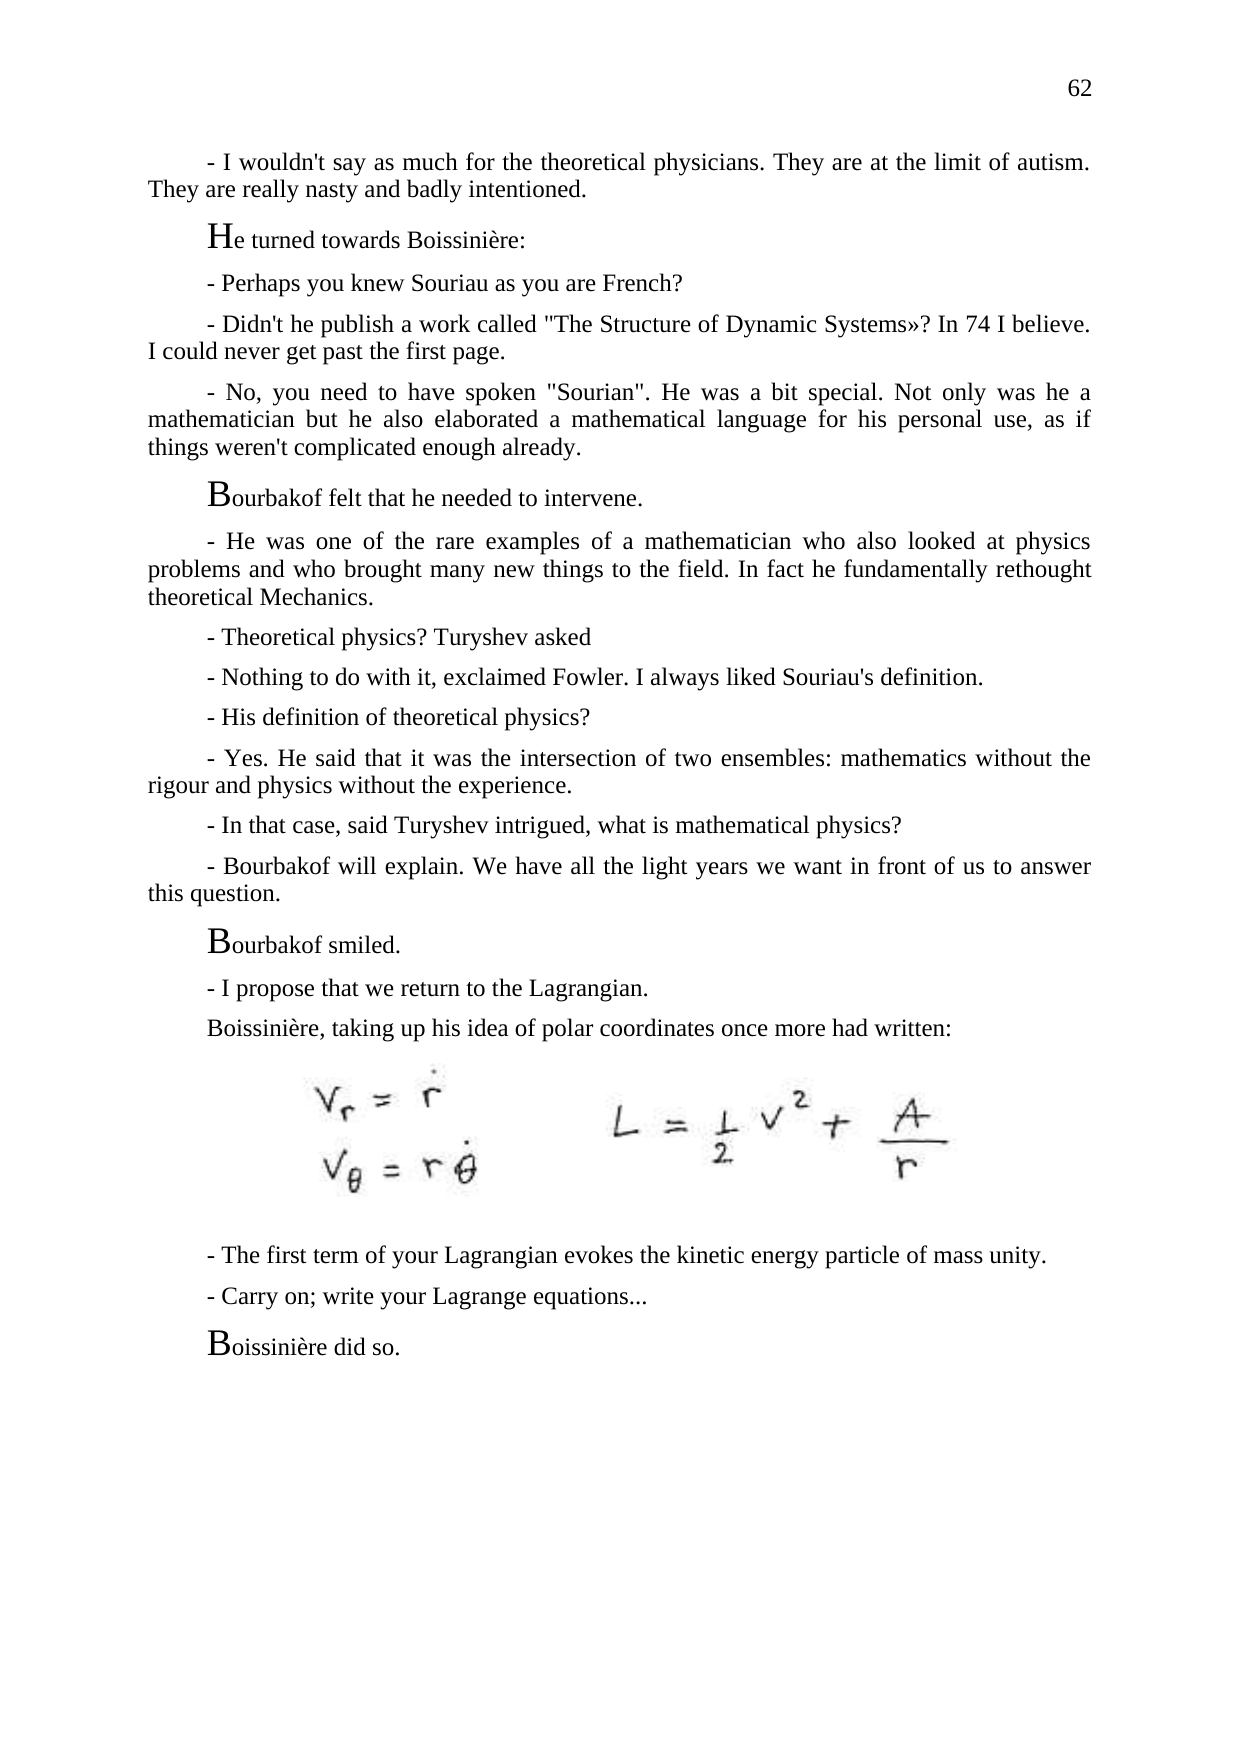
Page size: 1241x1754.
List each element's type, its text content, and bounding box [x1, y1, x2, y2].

text Bourbakof smiled. [148, 920, 1092, 961]
text - Yes. He said that it was the intersection of two ensembles: mathematics without the rigour and physics without the experience. [148, 744, 1092, 799]
text - Perhaps you knew Souriau as you are French? [148, 269, 1092, 297]
text - Theoretical physics? Turyshev asked [148, 623, 1092, 651]
text - No, you need to have spoken "Sourian". He was a bit special. Not only was he a mathematician but he also elaborated a mathematical language for his personal use, as if things weren't complicated enough already. [148, 378, 1092, 461]
text - Carry on; write your Lagrange equations... [148, 1282, 1092, 1309]
text He turned towards Boissinière: [148, 216, 1092, 257]
text - The first term of your Lagrangian evokes the kinetic energy particle of mass unity. [148, 1242, 1092, 1269]
text Boissinière, taking up his idea of polar coordinates once more had written: [148, 1014, 1092, 1042]
text - Nothing to do with it, exclaimed Fowler. I always liked Souriau's definition. [148, 663, 1092, 691]
text - His definition of theoretical physics? [148, 703, 1092, 731]
text - I propose that we return to the Lagrangian. [148, 974, 1092, 1001]
text Bourbakof felt that he needed to intervene. [148, 473, 1092, 515]
text - Didn't he publish a work called "The Structure of Dynamic Systems»? In 74 I believe. I could never get past the first page. [148, 310, 1092, 365]
text - Bourbakof will explain. We have all the light years we want in front of us to answer this question. [148, 852, 1092, 907]
text - I wouldn't say as much for the theoretical physicians. They are at the limit of autism. They are really nasty and badly intentioned. [148, 148, 1092, 203]
text Boissinière did so. [148, 1322, 1092, 1364]
text - He was one of the rare examples of a mathematician who also looked at physics problems and who brought many new things to the field. In fact he fundamentally rethought theoretical Mechanics. [148, 527, 1092, 611]
text - In that case, said Turyshev intrigued, what is mathematical physics? [148, 812, 1092, 839]
picture [272, 1063, 969, 1208]
